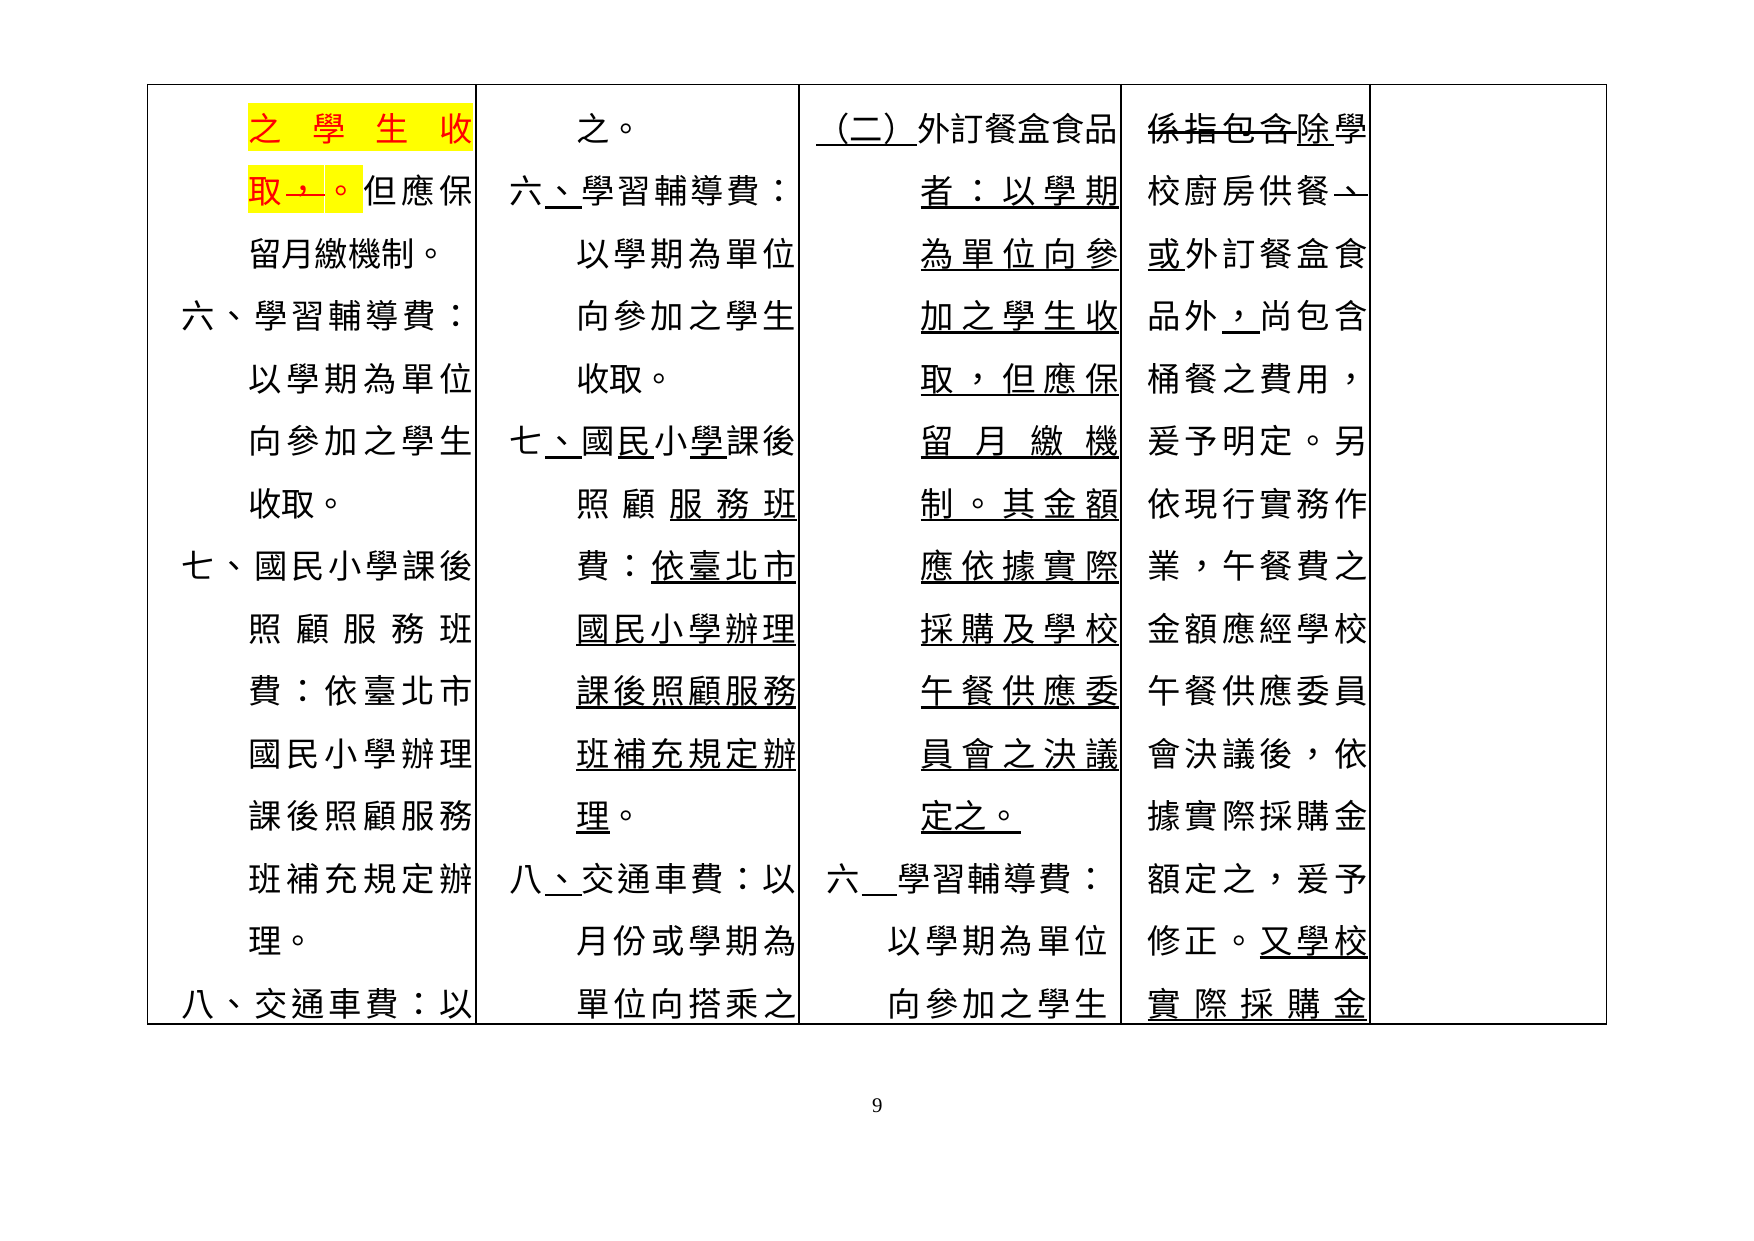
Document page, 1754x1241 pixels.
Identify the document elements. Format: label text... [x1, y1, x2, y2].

table_cell 第四條 代收代辦費之項目及其收支管理，學校應依下列規定辦理： 一、教科用書書籍費：向購買之學生收取。但不得代辦或介紹購買工具書或參考書。 二、學生寄宿費：以學期為單位向寄宿之學生收取。 三、家長會費：得委託學校代收後，交學生家長會管理。但低收入戶者免繳。 四、學生團體保險費：依高級中等以下學校學生及教保服務機構幼兒團體保險條例之相關規定辦理。 五、午餐費：包含學校廚房供餐、外訂餐盒食品或桶餐之費用。以學期為單位向參加之學生收取，但應保留月繳機制。其金額應經學校午餐供應委員會決議後，依據實際採購金額定之。 六、學習輔導費：以學期為單位向參加之學生收取。 七、國民小學課後照顧服務班費：依臺北市國民小學辦理課後照顧服務班補充規定辦理。 八、交通車費：以月份或學期為單位向搭乘之學生收 取。 九、冷氣使用及維護費：已裝設冷氣之班級，以學期為單位向學生收取。其金額應經班級學生家長會決議，並提經學生家長會之家長委員會或會員代表大會決議確認後，提送學校行政會報決議通過，始得收費。惟公立學校於學生在校作息時間內所衍生者，不得收取。 十、其他代收代辦費：其他學生個人需要及使用之事項，或學校為學生相關權益及福祉，接受委託代收代辦之費用，經學校行政會報決議通過，始得收費。前開會報並應邀請學生家長會授權之代表參加。 前項費用收據、學校行政會報紀錄及相關資料，學校均應依規定年限保存備查，其收支情形，並應於學校資訊網路公告。 [477, 85, 798, 1023]
table_cell （二）外訂餐盒食品者：以學期為單位向參加之學生收取，但應保留月繳機制。其金額應依據實際採購及學校午餐供應委員會之決議定之。 六 學習輔導費：以學期為單位向參加之學生 [800, 85, 1120, 1023]
table_cell [1371, 85, 1606, 1023]
table_cell 係指包含除學校廚房供餐、或外訂餐盒食品外，尚包含桶餐之費用，爰予明定。另依現行實務作業，午餐費之金額應經學校午餐供應委員會決議後，依據實際採購金額定之，爰予修正。又學校實際採購金 [1122, 85, 1369, 1023]
table_cell 第四條 代收代辦費之項目及其收取方式，學校應依下列規定辦理： 一、教科用書書籍費：向購買之學生收取。但不得代辦或介紹購買工具書或參考書。 二、學生寄宿費：以學期為單位向寄宿之學生收取。 三、家長會費：以學期為單位，向學生家長收取。，並得委託學校代收後，交學生家長會。但低收入戶者免收。 四、學生團體保險費：依高級中等以下學校學生及教保服務機構幼兒團體保險條例之相關規定辦理。 五、午餐費：指學校廚房供餐、外訂餐盒食品或桶餐之費用。，其金額應經學校午餐供應委員會決議後，依據實際採購金額定之。，以學期為單位向參加之學生收取，。但應保留月繳機制。 六、學習輔導費：以學期為單位向參加之學生收取。 七、國民小學課後照顧服務班費：依臺北市國民小學辦理課後照顧服務班補充規定辦理。 八、交通車費：以月份或學期為單位向搭乘之學生收 取。 九、冷氣使用及維護費：已裝設冷氣之班級，其金額應經班級學生家長會決議，並提經學生家長會之家長委員會或會員代表大會決議確認後，提送學校行政會報決議通過，始得收費。，以學期為單位向學生收取。但公立學校於學生在校作息時間內所衍生者，不得收取。 十、其他代收代辦費：其他學生個人需要及使用之事項，或學校為學生相關權益及福祉，接受委託代收代辦之費用，經學校行政會報決議通過，始得收費。前開會報並應邀請學生家長會授權之代表參加。 前項第九款但書所稱在校作息時間，指學校依臺北市國民小學學生作息時間規劃注意事項或臺北市國民中學學生在校作息時間規劃注意事項所定作息時間。 前第一項費用收據、學校行政會報紀錄及相關資料，學校均應依規定年限保存，其收支情形，並應於學校資訊網路公告。 [148, 85, 475, 1023]
